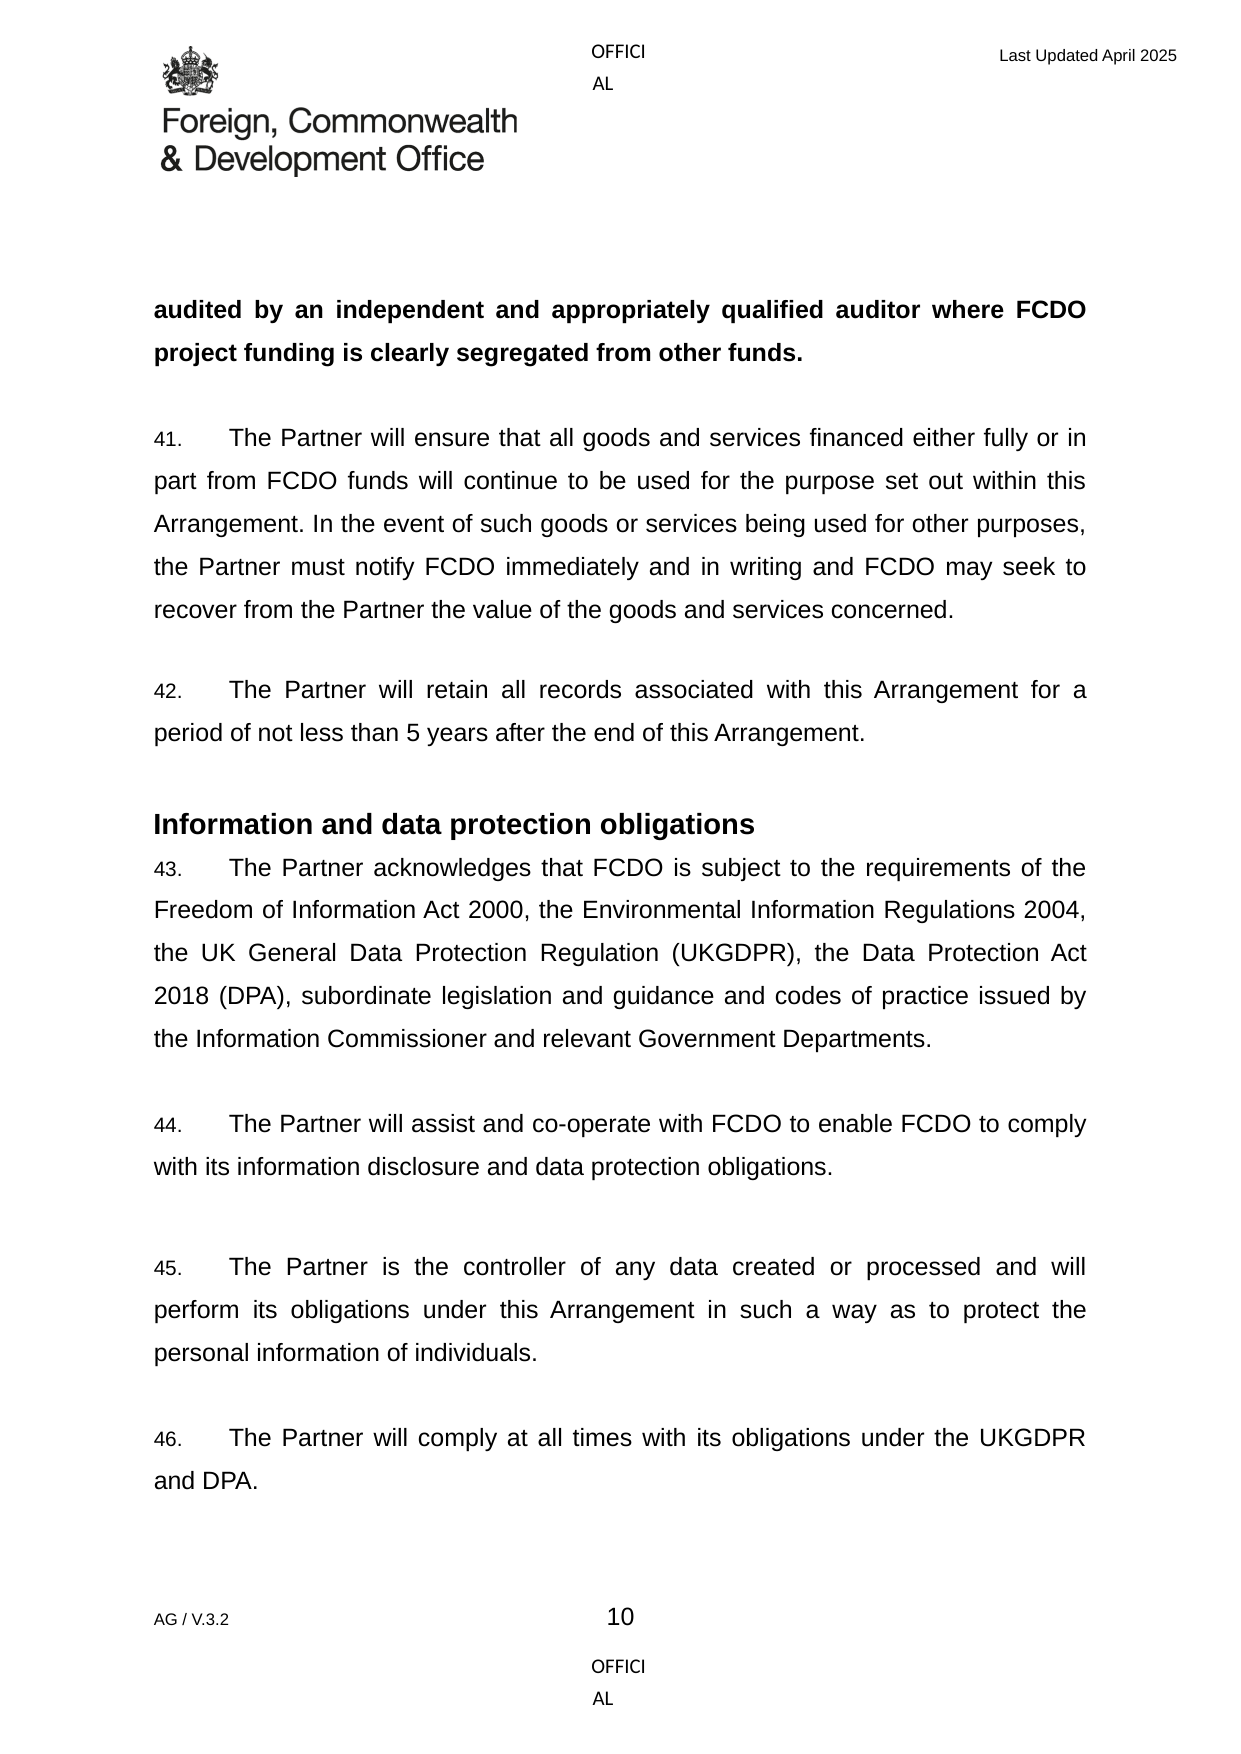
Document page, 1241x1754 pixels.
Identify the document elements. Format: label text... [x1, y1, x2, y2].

list The Partner is the controller of any data created or processed and will perform its obligations under this Arrangement in such a way as to protect the personal information of individuals. [153, 1253, 1088, 1367]
list The Partner acknowledges that FCDO is subject to the requirements of the Freedom of Information Act 2000, the Environmental Information Regulations 2004, the UK General Data Protection Regulation (UKGDPR), the Data Protection Act 2018 (DPA), subordinate legislation and guidance and codes of practice issued by the Information Commissioner and relevant Government Departments. [153, 853, 1088, 1053]
list audited by an independent and appropriately qualified auditor where FCDO project funding is clearly segregated from other funds. [153, 296, 1088, 367]
list The Partner will comply at all times with its obligations under the UKGDPR and DPA. [153, 1424, 1088, 1494]
picture [157, 46, 517, 177]
list The Partner will assist and co-operate with FCDO to enable FCDO to comply with its information disclosure and data protection obligations. [153, 1110, 1088, 1181]
list The Partner will retain all records associated with this Arrangement for a period of not less than 5 years after the end of this Arrangement. [153, 676, 1088, 747]
list The Partner will ensure that all goods and services financed either fully or in part from FCDO funds will continue to be used for the purpose set out within this Arrangement. In the event of such goods or services being used for other purposes, the Partner must notify FCDO immediately and in writing and FCDO may seek to recover from the Partner the value of the goods and services concerned. [153, 424, 1088, 623]
subtitle Information and data protection obligations [153, 808, 1186, 840]
